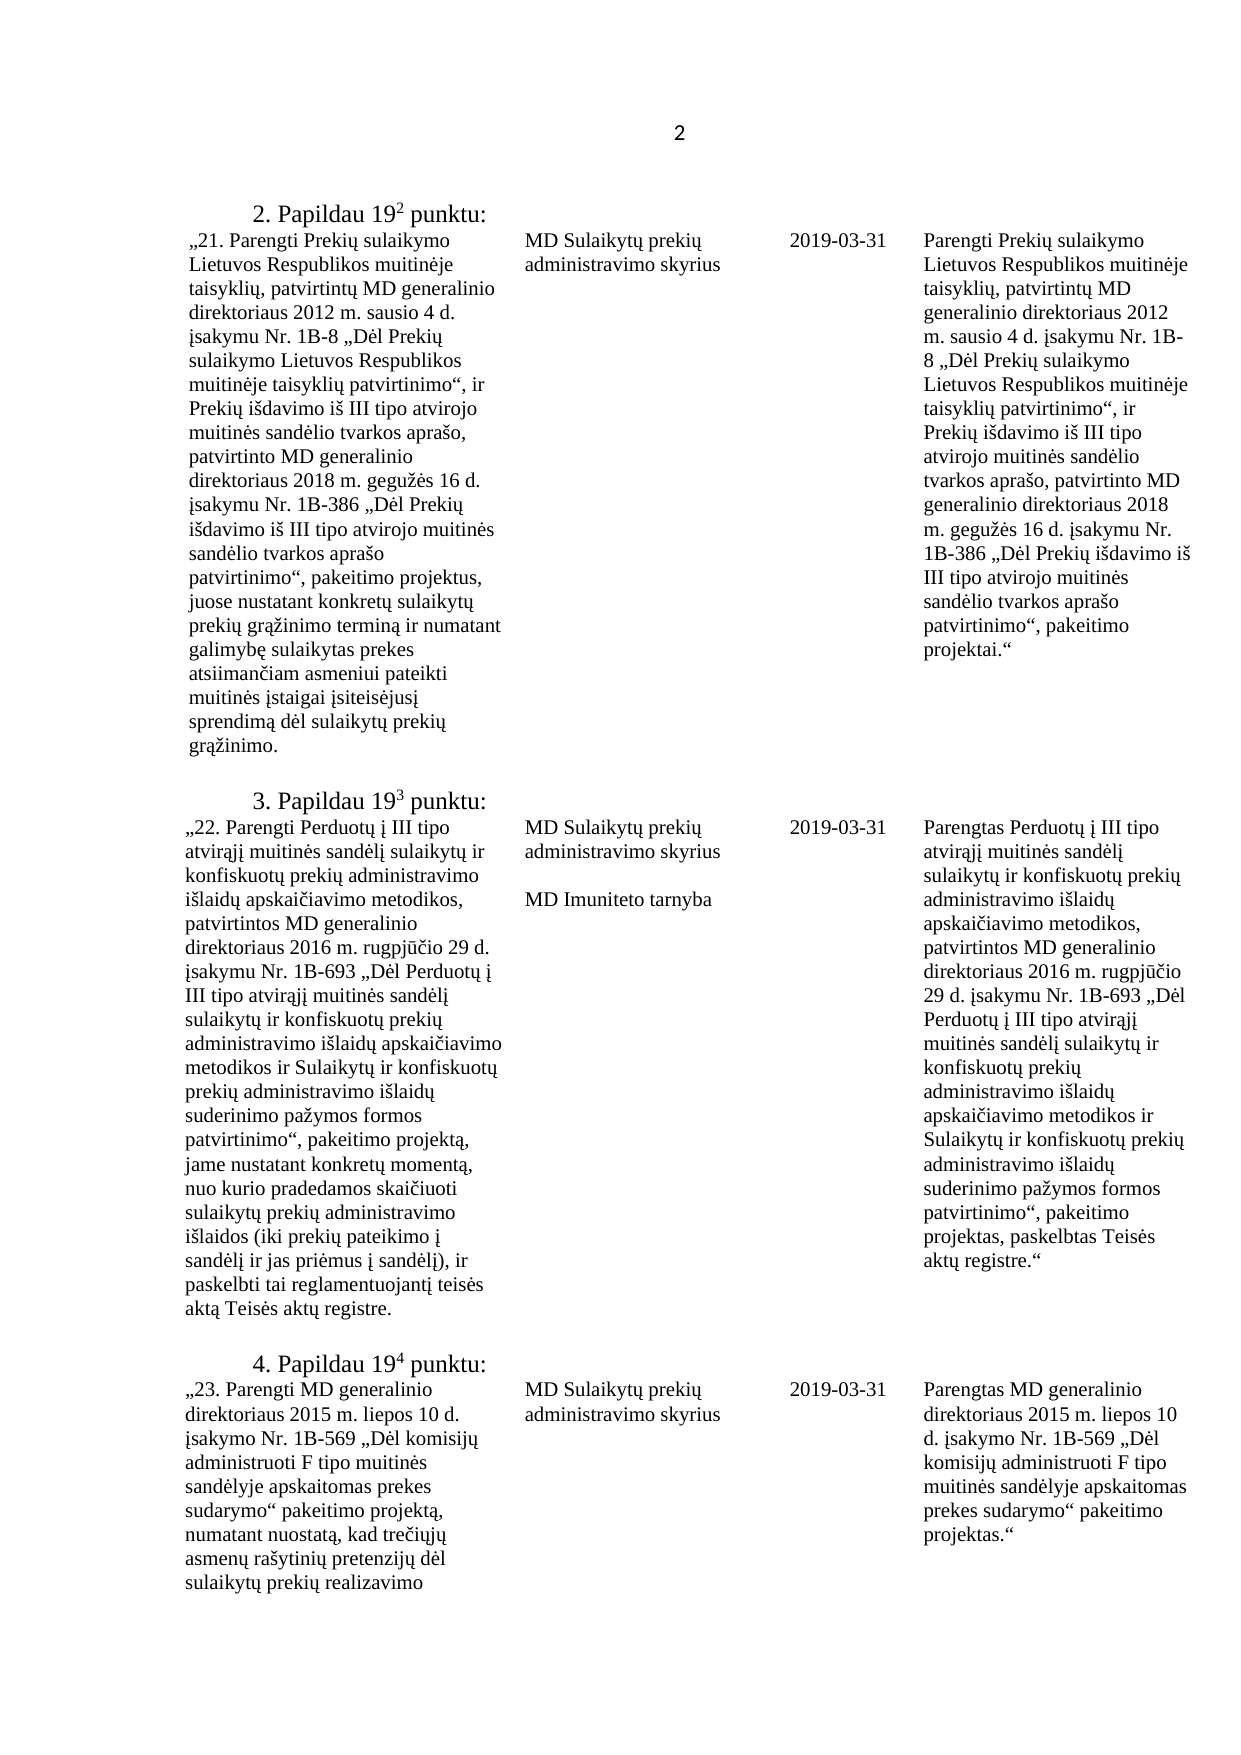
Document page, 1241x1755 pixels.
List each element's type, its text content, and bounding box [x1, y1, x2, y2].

table_header MD Sulaikytų prekių administravimo skyrius [513, 228, 764, 757]
table_header MD Sulaikytų prekių administravimo skyrius [513, 1378, 764, 1594]
table_header MD Sulaikytų prekių administravimo skyrius MD Imuniteto tarnyba [513, 815, 764, 1320]
table_header Parengtas Perduotų į III tipo atvirąjį muitinės sandėlį sulaikytų ir konfiskuotų prekių administravimo išlaidų apskaičiavimo metodikos, patvirtintos MD generalinio direktoriaus 2016 m. rugpjūčio 29 d. įsakymu Nr. 1B-693 „Dėl Perduotų į III tipo atvirąjį muitinės sandėlį sulaikytų ir konfiskuotų prekių administravimo išlaidų apskaičiavimo metodikos ir Sulaikytų ir konfiskuotų prekių administravimo išlaidų suderinimo pažymos formos patvirtinimo“, pakeitimo projektas, paskelbtas Teisės aktų registre.“ [912, 815, 1207, 1320]
table_header 2019-03-31 [764, 1378, 912, 1594]
text 2. Papildau 192 punktu: [177, 199, 1181, 228]
table_header 2019-03-31 [764, 228, 912, 757]
text 3. Papildau 193 punktu: [177, 786, 1181, 814]
table_header 2019-03-31 [764, 815, 912, 1320]
table_header Parengti Prekių sulaikymo Lietuvos Respublikos muitinėje taisyklių, patvirtintų MD generalinio direktoriaus 2012 m. sausio 4 d. įsakymu Nr. 1B-8 „Dėl Prekių sulaikymo Lietuvos Respublikos muitinėje taisyklių patvirtinimo“, ir Prekių išdavimo iš III tipo atvirojo muitinės sandėlio tvarkos aprašo, patvirtinto MD generalinio direktoriaus 2018 m. gegužės 16 d. įsakymu Nr. 1B-386 „Dėl Prekių išdavimo iš III tipo atvirojo muitinės sandėlio tvarkos aprašo patvirtinimo“, pakeitimo projektai.“ [912, 228, 1204, 757]
table_header „22. Parengti Perduotų į III tipo atvirąjį muitinės sandėlį sulaikytų ir konfiskuotų prekių administravimo išlaidų apskaičiavimo metodikos, patvirtintos MD generalinio direktoriaus 2016 m. rugpjūčio 29 d. įsakymu Nr. 1B-693 „Dėl Perduotų į III tipo atvirąjį muitinės sandėlį sulaikytų ir konfiskuotų prekių administravimo išlaidų apskaičiavimo metodikos ir Sulaikytų ir konfiskuotų prekių administravimo išlaidų suderinimo pažymos formos patvirtinimo“, pakeitimo projektą, jame nustatant konkretų momentą, nuo kurio pradedamos skaičiuoti sulaikytų prekių administravimo išlaidos (iki prekių pateikimo į sandėlį ir jas priėmus į sandėlį), ir paskelbti tai reglamentuojantį teisės aktą Teisės aktų registre. [174, 815, 513, 1320]
table_header „23. Parengti MD generalinio direktoriaus 2015 m. liepos 10 d. įsakymo Nr. 1B-569 „Dėl komisijų administruoti F tipo muitinės sandėlyje apskaitomas prekes sudarymo“ pakeitimo projektą, numatant nuostatą, kad trečiųjų asmenų rašytinių pretenzijų dėl sulaikytų prekių realizavimo [174, 1378, 513, 1594]
table_header Parengtas MD generalinio direktoriaus 2015 m. liepos 10 d. įsakymo Nr. 1B-569 „Dėl komisijų administruoti F tipo muitinės sandėlyje apskaitomas prekes sudarymo“ pakeitimo projektas.“ [912, 1378, 1207, 1594]
text 4. Papildau 194 punktu: [177, 1349, 1181, 1377]
table_header „21. Parengti Prekių sulaikymo Lietuvos Respublikos muitinėje taisyklių, patvirtintų MD generalinio direktoriaus 2012 m. sausio 4 d. įsakymu Nr. 1B-8 „Dėl Prekių sulaikymo Lietuvos Respublikos muitinėje taisyklių patvirtinimo“, ir Prekių išdavimo iš III tipo atvirojo muitinės sandėlio tvarkos aprašo, patvirtinto MD generalinio direktoriaus 2018 m. gegužės 16 d. įsakymu Nr. 1B-386 „Dėl Prekių išdavimo iš III tipo atvirojo muitinės sandėlio tvarkos aprašo patvirtinimo“, pakeitimo projektus, juose nustatant konkretų sulaikytų prekių grąžinimo terminą ir numatant galimybę sulaikytas prekes atsiimančiam asmeniui pateikti muitinės įstaigai įsiteisėjusį sprendimą dėl sulaikytų prekių grąžinimo. [177, 228, 513, 757]
